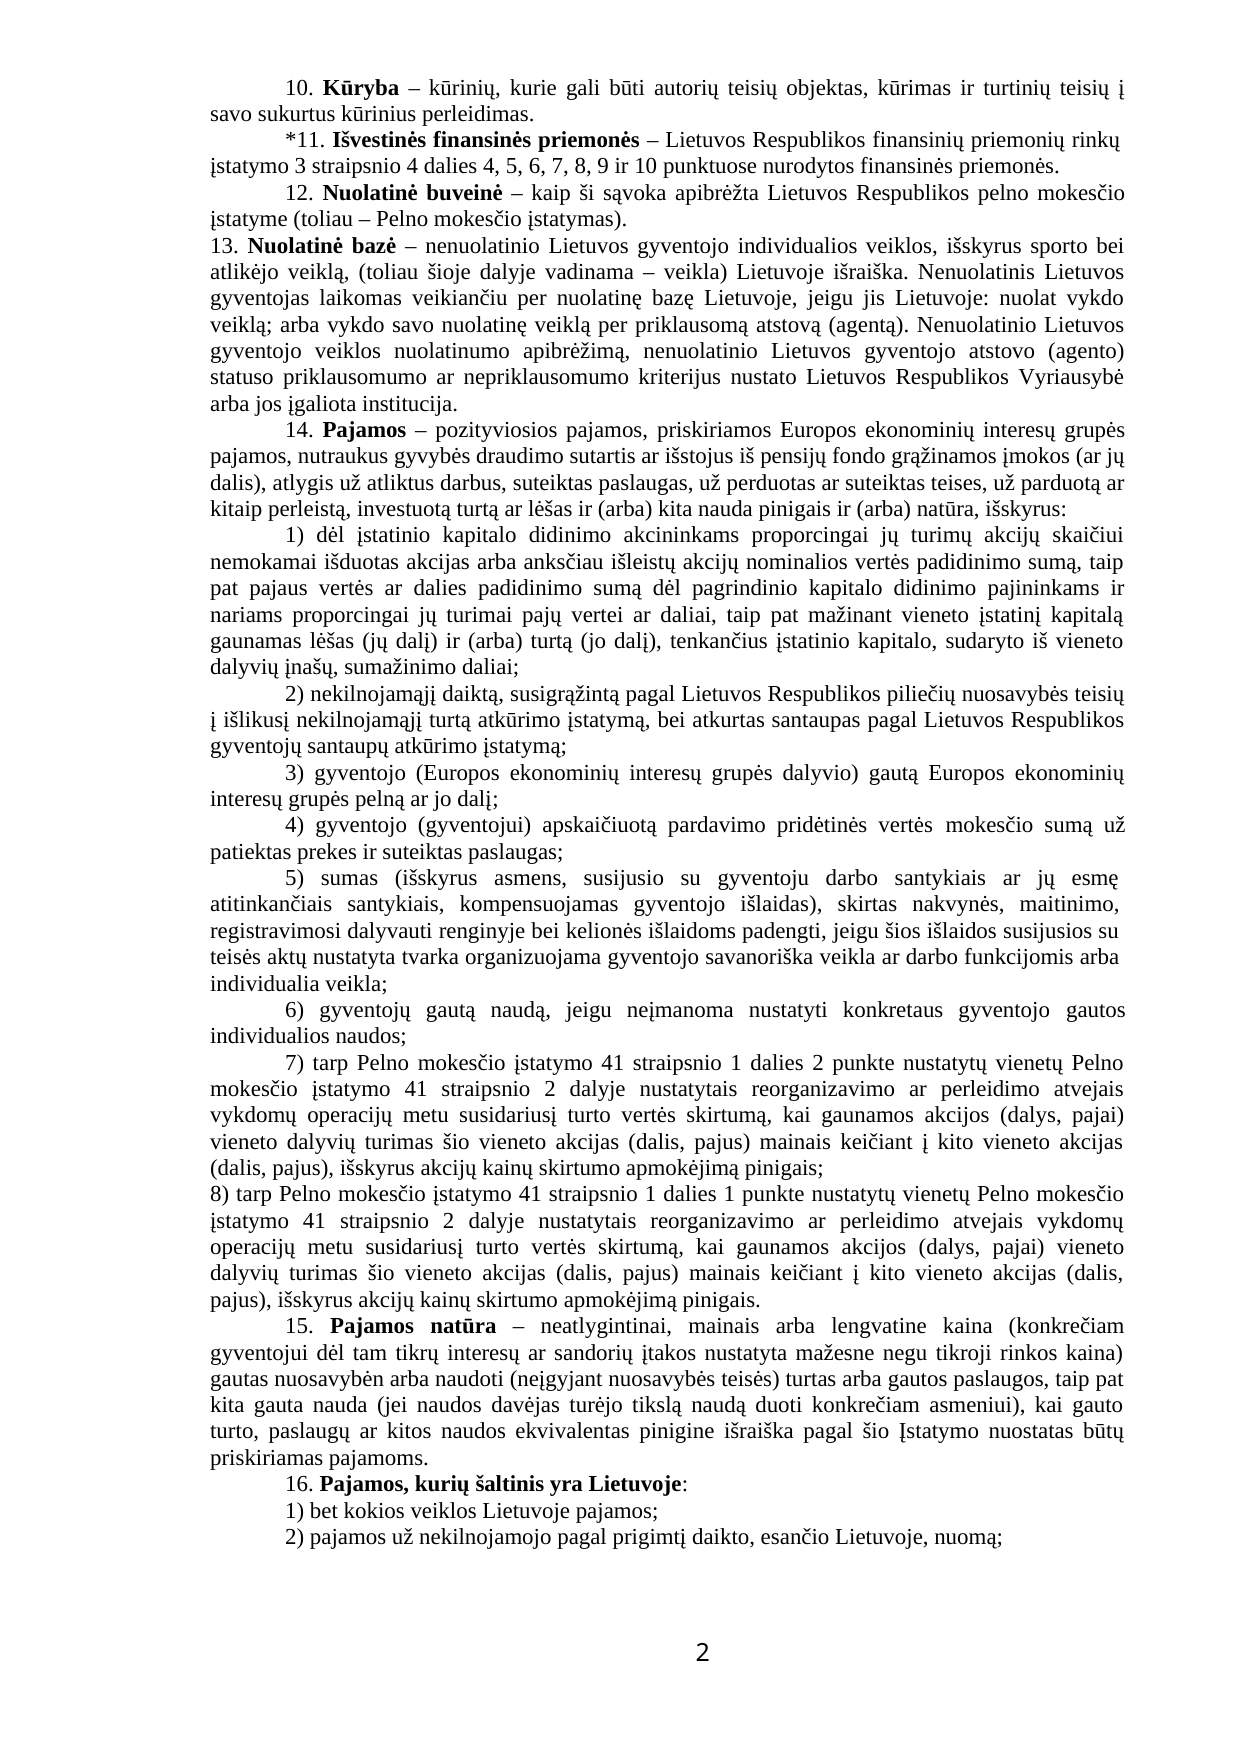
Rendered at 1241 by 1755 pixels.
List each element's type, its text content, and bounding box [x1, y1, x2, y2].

text 7) tarp Pelno mokesčio įstatymo 41 straipsnio 1 dalies 2 punkte nustatytų vienetų Pelno mokesčio įstatymo 41 straipsnio 2 dalyje nustatytais reorganizavimo ar perleidimo atvejais vykdomų operacijų metu susidariusį turto vertės skirtumą, kai gaunamos akcijos (dalys, pajai) vieneto dalyvių turimas šio vieneto akcijas (dalis, pajus) mainais keičiant į kito vieneto akcijas (dalis, pajus), išskyrus akcijų kainų skirtumo apmokėjimą pinigais; [210, 1049, 1126, 1180]
text *11. Išvestinės finansinės priemonės – Lietuvos Respublikos finansinių priemonių rinkų įstatymo 3 straipsnio 4 dalies 4, 5, 6, 7, 8, 9 ir 10 punktuose nurodytos finansinės priemonės. [210, 126, 1120, 179]
text 4) gyventojo (gyventojui) apskaičiuotą pardavimo pridėtinės vertės mokesčio sumą už patiektas prekes ir suteiktas paslaugas; [210, 811, 1126, 864]
text 3) gyventojo (Europos ekonominių interesų grupės dalyvio) gautą Europos ekonominių interesų grupės pelną ar jo dalį; [210, 759, 1126, 811]
text 14. Pajamos – pozityviosios pajamos, priskiriamos Europos ekonominių interesų grupės pajamos, nutraukus gyvybės draudimo sutartis ar išstojus iš pensijų fondo grąžinamos įmokos (ar jų dalis), atlygis už atliktus darbus, suteiktas paslaugas, už perduotas ar suteiktas teises, už parduotą ar kitaip perleistą, investuotą turtą ar lėšas ir (arba) kita nauda pinigais ir (arba) natūra, išskyrus: [210, 416, 1126, 522]
text 2) pajamos už nekilnojamojo pagal prigimtį daikto, esančio Lietuvoje, nuomą; [210, 1523, 1126, 1549]
text 13. Nuolatinė bazė – nenuolatinio Lietuvos gyventojo individualios veiklos, išskyrus sporto bei atlikėjo veiklą, (toliau šioje dalyje vadinama – veikla) Lietuvoje išraiška. Nenuolatinis Lietuvos gyventojas laikomas veikiančiu per nuolatinę bazę Lietuvoje, jeigu jis Lietuvoje: nuolat vykdo veiklą; arba vykdo savo nuolatinę veiklą per priklausomą atstovą (agentą). Nenuolatinio Lietuvos gyventojo veiklos nuolatinumo apibrėžimą, nenuolatinio Lietuvos gyventojo atstovo (agento) statuso priklausomumo ar nepriklausomumo kriterijus nustato Lietuvos Respublikos Vyriausybė arba jos įgaliota institucija. [210, 232, 1126, 416]
text 8) tarp Pelno mokesčio įstatymo 41 straipsnio 1 dalies 1 punkte nustatytų vienetų Pelno mokesčio įstatymo 41 straipsnio 2 dalyje nustatytais reorganizavimo ar perleidimo atvejais vykdomų operacijų metu susidariusį turto vertės skirtumą, kai gaunamos akcijos (dalys, pajai) vieneto dalyvių turimas šio vieneto akcijas (dalis, pajus) mainais keičiant į kito vieneto akcijas (dalis, pajus), išskyrus akcijų kainų skirtumo apmokėjimą pinigais. [210, 1180, 1126, 1312]
text 1) dėl įstatinio kapitalo didinimo akcininkams proporcingai jų turimų akcijų skaičiui nemokamai išduotas akcijas arba anksčiau išleistų akcijų nominalios vertės padidinimo sumą, taip pat pajaus vertės ar dalies padidinimo sumą dėl pagrindinio kapitalo didinimo pajininkams ir nariams proporcingai jų turimai pajų vertei ar daliai, taip pat mažinant vieneto įstatinį kapitalą gaunamas lėšas (jų dalį) ir (arba) turtą (jo dalį), tenkančius įstatinio kapitalo, sudaryto iš vieneto dalyvių įnašų, sumažinimo daliai; [210, 522, 1126, 680]
text 5) sumas (išskyrus asmens, susijusio su gyventoju darbo santykiais ar jų esmę atitinkančiais santykiais, kompensuojamas gyventojo išlaidas), skirtas nakvynės, maitinimo, registravimosi dalyvauti renginyje bei kelionės išlaidoms padengti, jeigu šios išlaidos susijusios su teisės aktų nustatyta tvarka organizuojama gyventojo savanoriška veikla ar darbo funkcijomis arba individualia veikla; [210, 864, 1120, 996]
text 2) nekilnojamąjį daiktą, susigrąžintą pagal Lietuvos Respublikos piliečių nuosavybės teisių į išlikusį nekilnojamąjį turtą atkūrimo įstatymą, bei atkurtas santaupas pagal Lietuvos Respublikos gyventojų santaupų atkūrimo įstatymą; [210, 680, 1126, 759]
text 1) bet kokios veiklos Lietuvoje pajamos; [210, 1497, 1126, 1523]
text 6) gyventojų gautą naudą, jeigu neįmanoma nustatyti konkretaus gyventojo gautos individualios naudos; [210, 996, 1126, 1049]
text 10. Kūryba – kūrinių, kurie gali būti autorių teisių objektas, kūrimas ir turtinių teisių į savo sukurtus kūrinius perleidimas. [210, 73, 1126, 126]
text 15. Pajamos natūra – neatlygintinai, mainais arba lengvatine kaina (konkrečiam gyventojui dėl tam tikrų interesų ar sandorių įtakos nustatyta mažesne negu tikroji rinkos kaina) gautas nuosavybėn arba naudoti (neįgyjant nuosavybės teisės) turtas arba gautos paslaugos, taip pat kita gauta nauda (jei naudos davėjas turėjo tikslą naudą duoti konkrečiam asmeniui), kai gauto turto, paslaugų ar kitos naudos ekvivalentas pinigine išraiška pagal šio Įstatymo nuostatas būtų priskiriamas pajamoms. [210, 1312, 1126, 1470]
text 12. Nuolatinė buveinė – kaip ši sąvoka apibrėžta Lietuvos Respublikos pelno mokesčio įstatyme (toliau – Pelno mokesčio įstatymas). [210, 179, 1126, 232]
text 16. Pajamos, kurių šaltinis yra Lietuvoje: [210, 1470, 1126, 1497]
